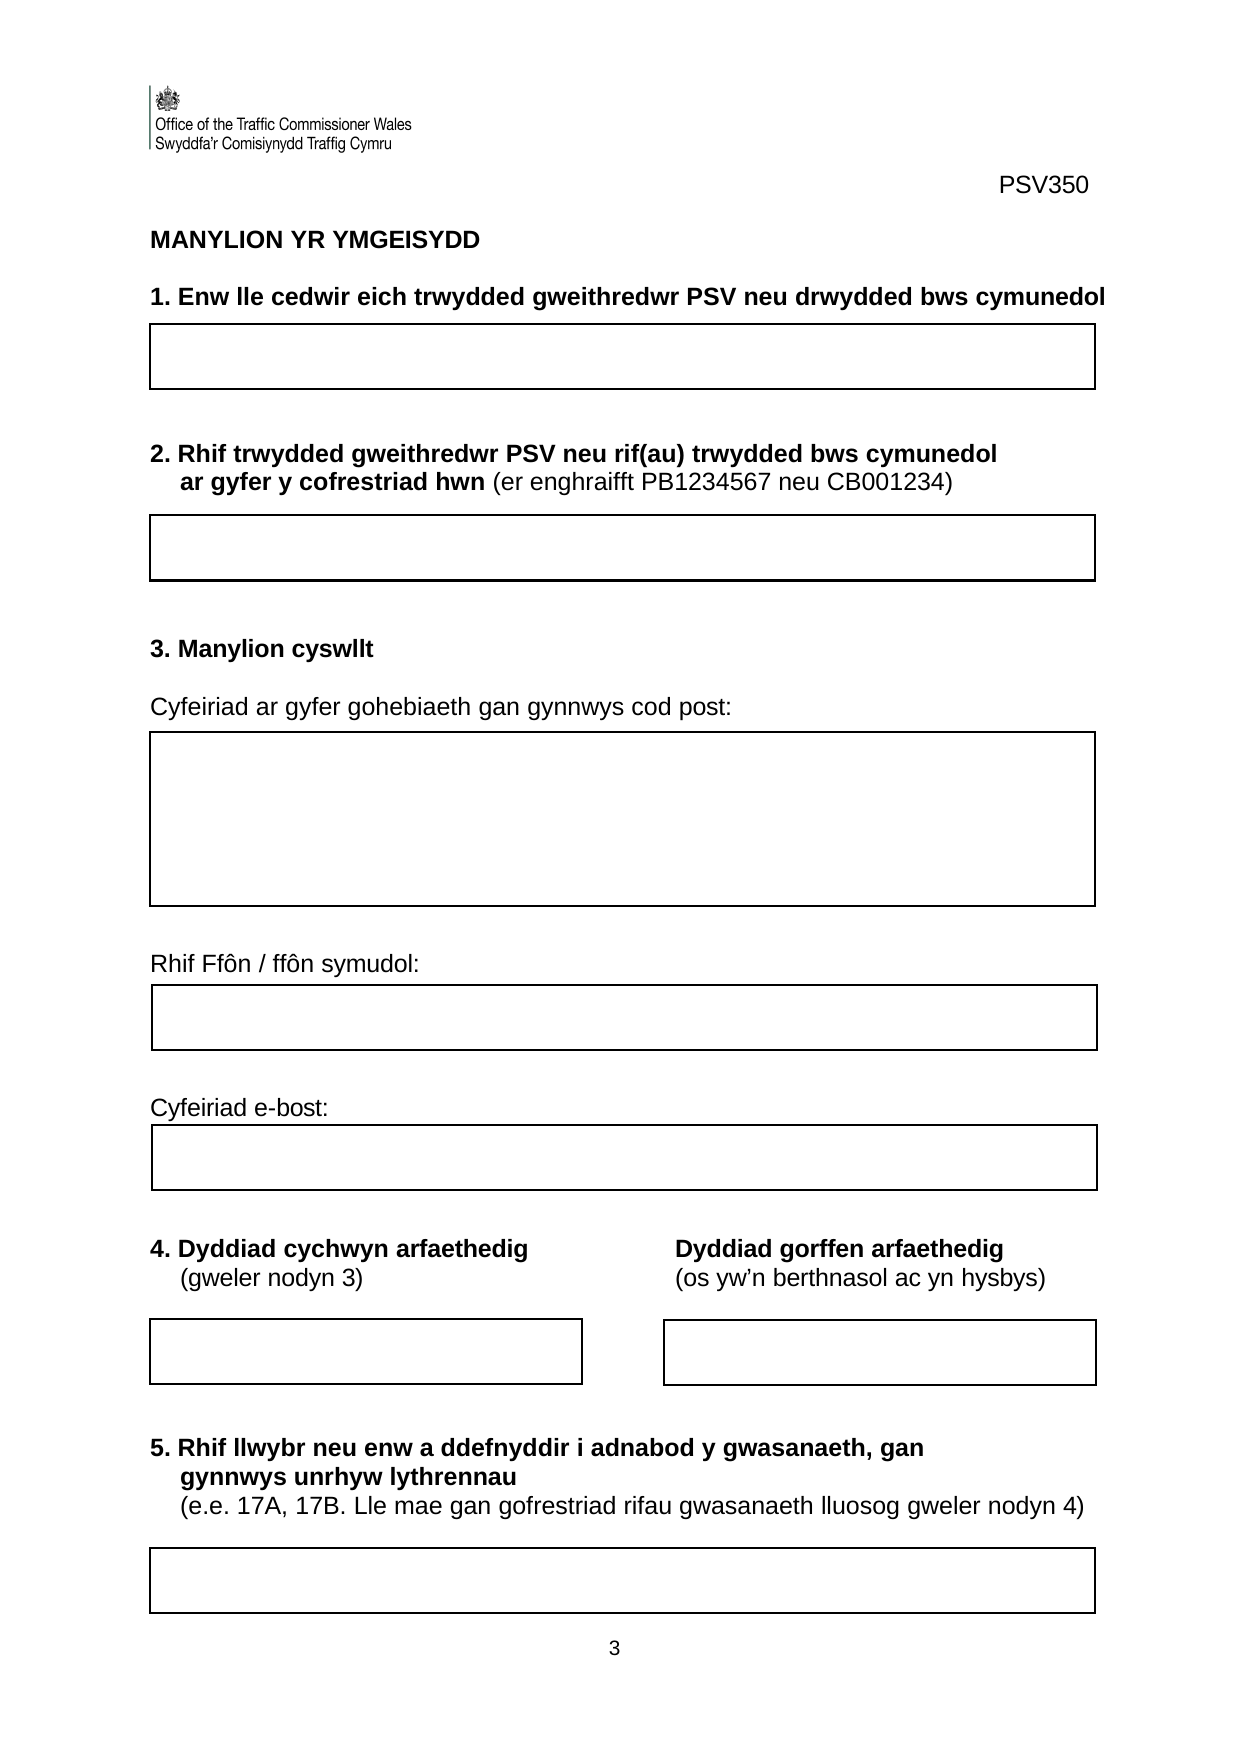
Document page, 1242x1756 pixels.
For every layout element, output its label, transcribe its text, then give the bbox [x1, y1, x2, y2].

text (e.e. 17A, 17B. Lle mae gan gofrestriad rifau gwasanaeth lluosog gweler nodyn 4) [180, 1491, 1121, 1519]
text Cyfeiriad e-bost: [150, 1093, 1121, 1121]
list Rhif trwydded gweithredwr PSV neu rif(au) trwydded bws cymunedol ar gyfer y cofrestriad hwn (er enghraifft PB1234567 neu CB001234) [150, 439, 1015, 496]
list Manylion cyswllt [150, 634, 1121, 663]
subtitle Dyddiad cychwyn arfaethedig Dyddiad gorffen arfaethedig [150, 1234, 1121, 1262]
text MANYLION YR YMGEISYDD [150, 225, 1121, 253]
text Rhif Ffôn / ffôn symudol: [150, 949, 1121, 978]
text (gweler nodyn 3) (os yw’n berthnasol ac yn hysbys) [180, 1262, 1121, 1291]
list Enw lle cedwir eich trwydded gweithredwr PSV neu drwydded bws cymunedol [150, 282, 1121, 311]
text Cyfeiriad ar gyfer gohebiaeth gan gynnwys cod post: [150, 692, 1121, 721]
subtitle Rhif llwybr neu enw a ddefnyddir i adnabod y gwasanaeth, gan gynnwys unrhyw lythrennau [150, 1433, 1032, 1491]
